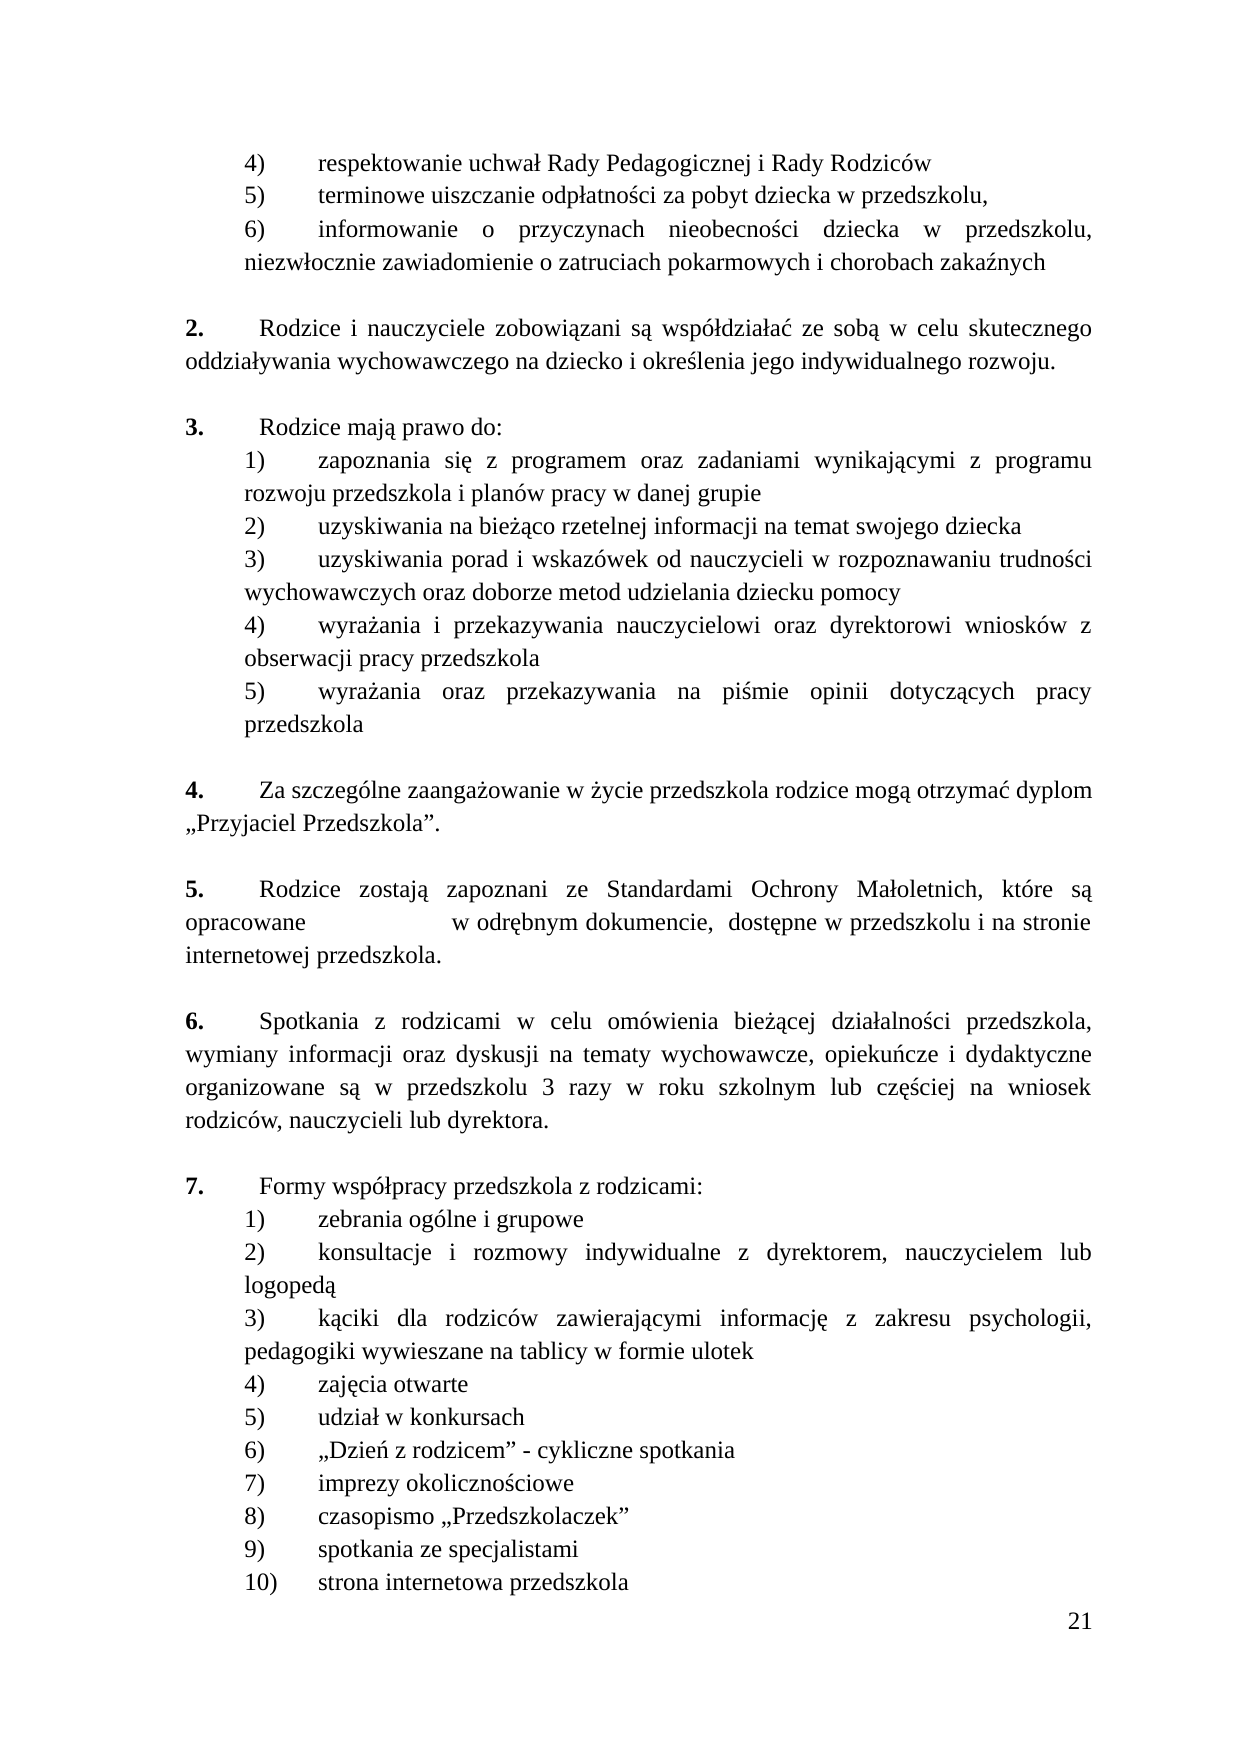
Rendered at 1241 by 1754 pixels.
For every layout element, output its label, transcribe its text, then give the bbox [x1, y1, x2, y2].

list czasopismo „Przedszkolaczek” [244, 1501, 1093, 1530]
list strona internetowa przedszkola [244, 1567, 1093, 1596]
list Rodzice zostają zapoznani ze Standardami Ochrony Małoletnich, które są opracowane w odrębnym dokumencie, dostępne w przedszkolu i na stronie internetowej przedszkola. [185, 874, 1093, 969]
list zajęcia otwarte [244, 1369, 1093, 1398]
list imprezy okolicznościowe [244, 1468, 1093, 1497]
list Rodzice i nauczyciele zobowiązani są współdziałać ze sobą w celu skutecznego oddziaływania wychowawczego na dziecko i określenia jego indywidualnego rozwoju. [185, 313, 1093, 374]
list konsultacje i rozmowy indywidualne z dyrektorem, nauczycielem lub logopedą [244, 1237, 1093, 1299]
list udział w konkursach [244, 1402, 1093, 1431]
list kąciki dla rodziców zawierającymi informację z zakresu psychologii, pedagogiki wywieszane na tablicy w formie ulotek [244, 1303, 1093, 1365]
list terminowe uiszczanie odpłatności za pobyt dziecka w przedszkolu, [244, 181, 1093, 209]
list informowanie o przyczynach nieobecności dziecka w przedszkolu, niezwłocznie zawiadomienie o zatruciach pokarmowych i chorobach zakaźnych [244, 214, 1093, 275]
list zapoznania się z programem oraz zadaniami wynikającymi z programu rozwoju przedszkola i planów pracy w danej grupie [244, 445, 1093, 507]
list Za szczególne zaangażowanie w życie przedszkola rodzice mogą otrzymać dyplom „Przyjaciel Przedszkola”. [185, 775, 1093, 837]
list respektowanie uchwał Rady Pedagogicznej i Rady Rodziców [244, 148, 1093, 176]
list Spotkania z rodzicami w celu omówienia bieżącej działalności przedszkola, wymiany informacji oraz dyskusji na tematy wychowawcze, opiekuńcze i dydaktyczne organizowane są w przedszkolu 3 razy w roku szkolnym lub częściej na wniosek rodziców, nauczycieli lub dyrektora. [185, 1006, 1093, 1134]
list uzyskiwania porad i wskazówek od nauczycieli w rozpoznawaniu trudności wychowawczych oraz doborze metod udzielania dziecku pomocy [244, 544, 1093, 606]
list uzyskiwania na bieżąco rzetelnej informacji na temat swojego dziecka [244, 511, 1093, 539]
list Formy współpracy przedszkola z rodzicami: [185, 1171, 1093, 1200]
list wyrażania oraz przekazywania na piśmie opinii dotyczących pracy przedszkola [244, 676, 1093, 738]
list wyrażania i przekazywania nauczycielowi oraz dyrektorowi wniosków z obserwacji pracy przedszkola [244, 610, 1093, 672]
list Rodzice mają prawo do: [185, 412, 1093, 441]
list zebrania ogólne i grupowe [244, 1204, 1093, 1233]
list spotkania ze specjalistami [244, 1534, 1093, 1563]
list „Dzień z rodzicem” - cykliczne spotkania [244, 1435, 1093, 1464]
